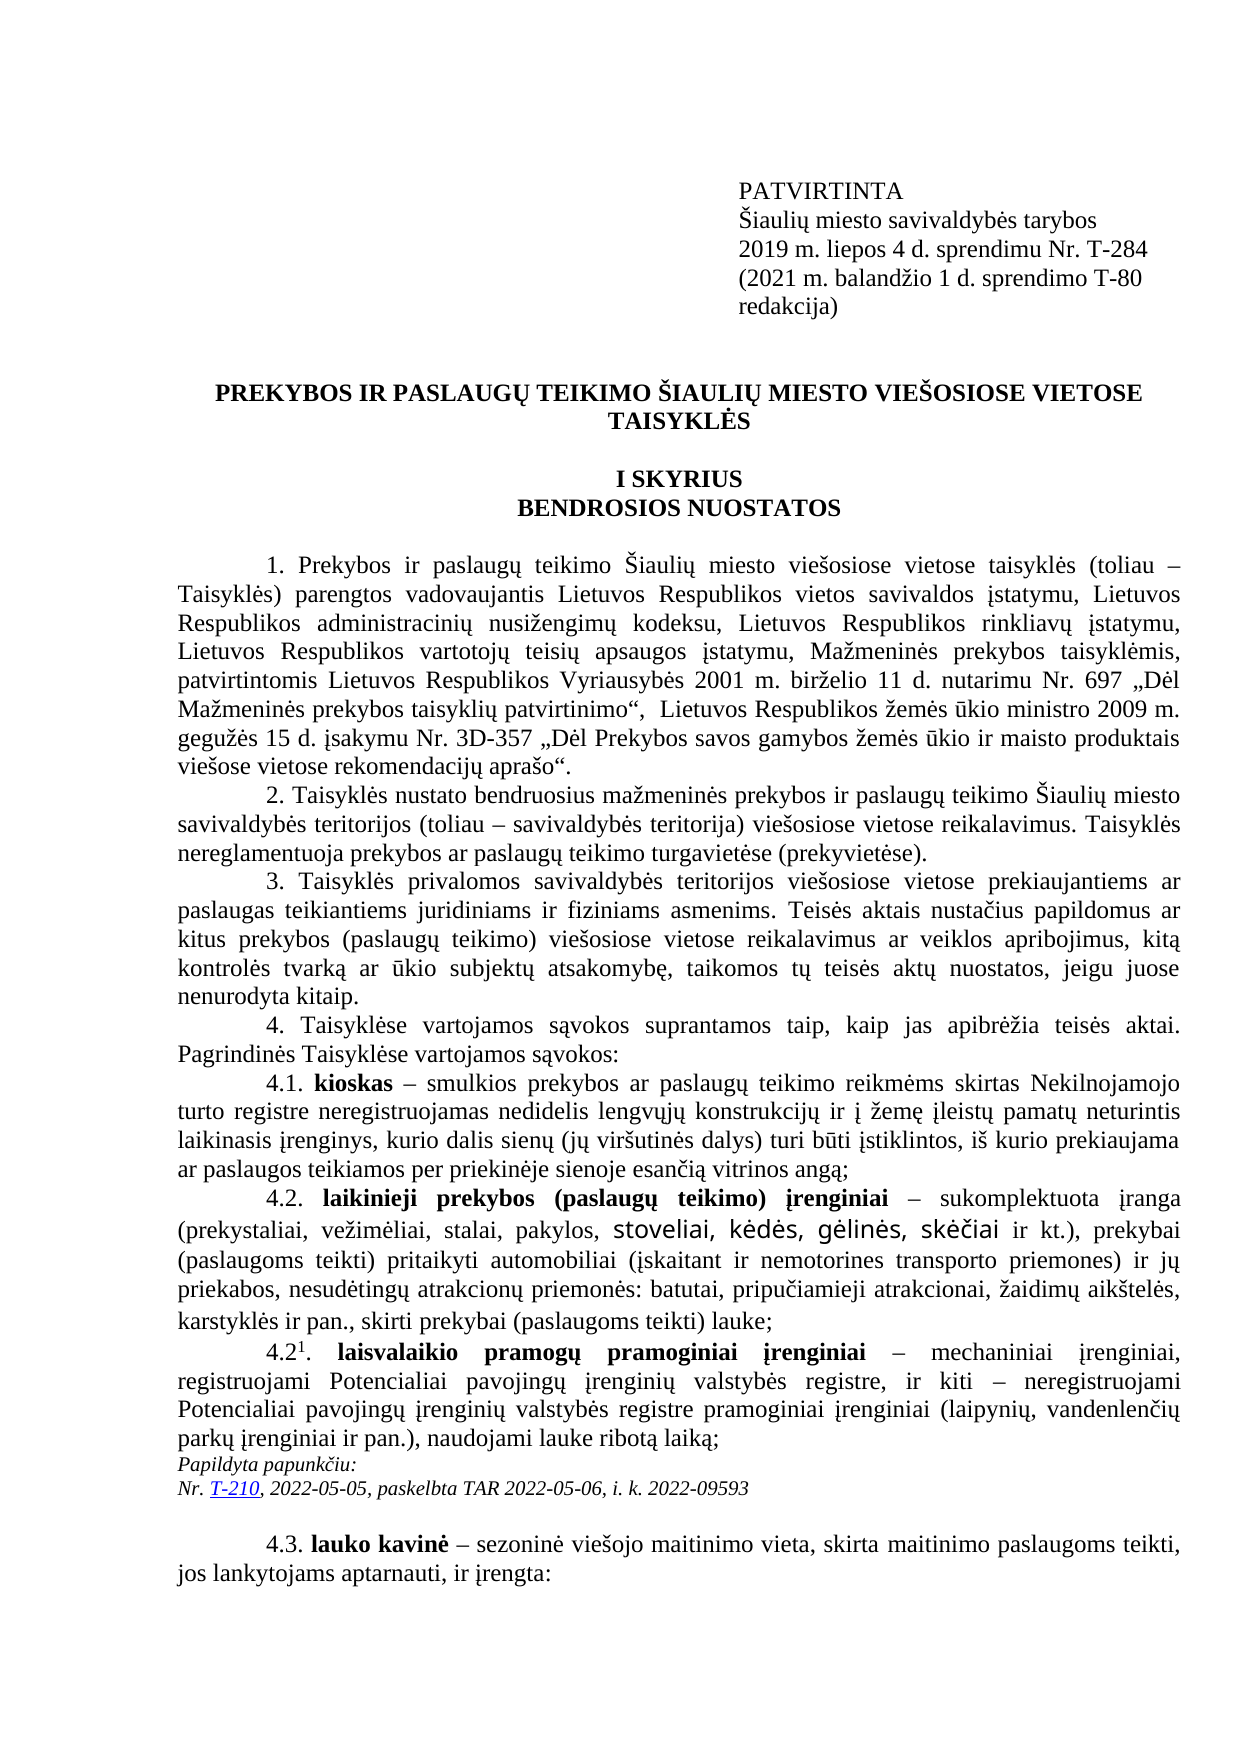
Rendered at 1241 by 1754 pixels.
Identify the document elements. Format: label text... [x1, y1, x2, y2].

text 2. Taisyklės nustato bendruosius mažmeninės prekybos ir paslaugų teikimo Šiaulių miesto savivaldybės teritorijos (toliau – savivaldybės teritorija) viešosiose vietose reikalavimus. Taisyklės nereglamentuoja prekybos ar paslaugų teikimo turgavietėse (prekyvietėse). [177, 780, 1181, 866]
text Papildyta papunkčiu: [177, 1452, 1181, 1476]
subtitle BENDROSIOS NUOSTATOS [177, 493, 1181, 521]
text PATVIRTINTA [177, 176, 1181, 205]
text (2021 m. balandžio 1 d. sprendimo T-80 [177, 263, 1181, 291]
text Šiaulių miesto savivaldybės tarybos [177, 205, 1181, 234]
text Nr. T-210, 2022-05-05, paskelbta TAR 2022-05-06, i. k. 2022-09593 [177, 1476, 1181, 1500]
subtitle I SKYRIUS [177, 464, 1181, 493]
text 3. Taisyklės privalomos savivaldybės teritorijos viešosiose vietose prekiaujantiems ar paslaugas teikiantiems juridiniams ir fiziniams asmenims. Teisės aktais nustačius papildomus ar kitus prekybos (paslaugų teikimo) viešosiose vietose reikalavimus ar veiklos apribojimus, kitą kontrolės tvarką ar ūkio subjektų atsakomybę, taikomos tų teisės aktų nuostatos, jeigu juose nenurodyta kitaip. [177, 866, 1181, 1010]
text 4.3. lauko kavinė – sezoninė viešojo maitinimo vieta, skirta maitinimo paslaugoms teikti, jos lankytojams aptarnauti, ir įrengta: [177, 1529, 1181, 1586]
text 4.21. laisvalaikio pramogų pramoginiai įrenginiai – mechaniniai įrenginiai, registruojami Potencialiai pavojingų įrenginių valstybės registre, ir kiti – neregistruojami Potencialiai pavojingų įrenginių valstybės registre pramoginiai įrenginiai (laipynių, vandenlenčių parkų įrenginiai ir pan.), naudojami lauke ribotą laiką; [177, 1337, 1181, 1452]
text 4.1. kioskas – smulkios prekybos ar paslaugų teikimo reikmėms skirtas Nekilnojamojo turto registre neregistruojamas nedidelis lengvųjų konstrukcijų ir į žemę įleistų pamatų neturintis laikinasis įrenginys, kurio dalis sienų (jų viršutinės dalys) turi būti įstiklintos, iš kurio prekiaujama ar paslaugos teikiamos per priekinėje sienoje esančią vitrinos angą; [177, 1068, 1181, 1183]
text redakcija) [177, 291, 1181, 320]
text 4. Taisyklėse vartojamos sąvokos suprantamos taip, kaip jas apibrėžia teisės aktai. Pagrindinės Taisyklėse vartojamos sąvokos: [177, 1010, 1181, 1068]
text 1. Prekybos ir paslaugų teikimo Šiaulių miesto viešosiose vietose taisyklės (toliau – Taisyklės) parengtos vadovaujantis Lietuvos Respublikos vietos savivaldos įstatymu, Lietuvos Respublikos administracinių nusižengimų kodeksu, Lietuvos Respublikos rinkliavų įstatymu, Lietuvos Respublikos vartotojų teisių apsaugos įstatymu, Mažmeninės prekybos taisyklėmis, patvirtintomis Lietuvos Respublikos Vyriausybės 2001 m. birželio 11 d. nutarimu Nr. 697 „Dėl Mažmeninės prekybos taisyklių patvirtinimo“, Lietuvos Respublikos žemės ūkio ministro 2009 m. gegužės 15 d. įsakymu Nr. 3D-357 „Dėl Prekybos savos gamybos žemės ūkio ir maisto produktais viešose vietose rekomendacijų aprašo“. [177, 550, 1181, 780]
text 4.2. laikinieji prekybos (paslaugų teikimo) įrenginiai – sukomplektuota įranga (prekystaliai, vežimėliai, stalai, pakylos, stoveliai, kėdės, gėlinės, skėčiai ir kt.), prekybai (paslaugoms teikti) pritaikyti automobiliai (įskaitant ir nemotorines transporto priemones) ir jų priekabos, nesudėtingų atrakcionų priemonės: batutai, pripučiamieji atrakcionai, žaidimų aikštelės, karstyklės ir pan., skirti prekybai (paslaugoms teikti) lauke; [177, 1183, 1181, 1337]
text 2019 m. liepos 4 d. sprendimu Nr. T-284 [177, 234, 1181, 263]
subtitle PREKYBOS IR PASLAUGŲ TEIKIMO ŠIAULIŲ MIESTO VIEŠOSIOSE VIETOSE TAISYKLĖS [177, 378, 1181, 435]
